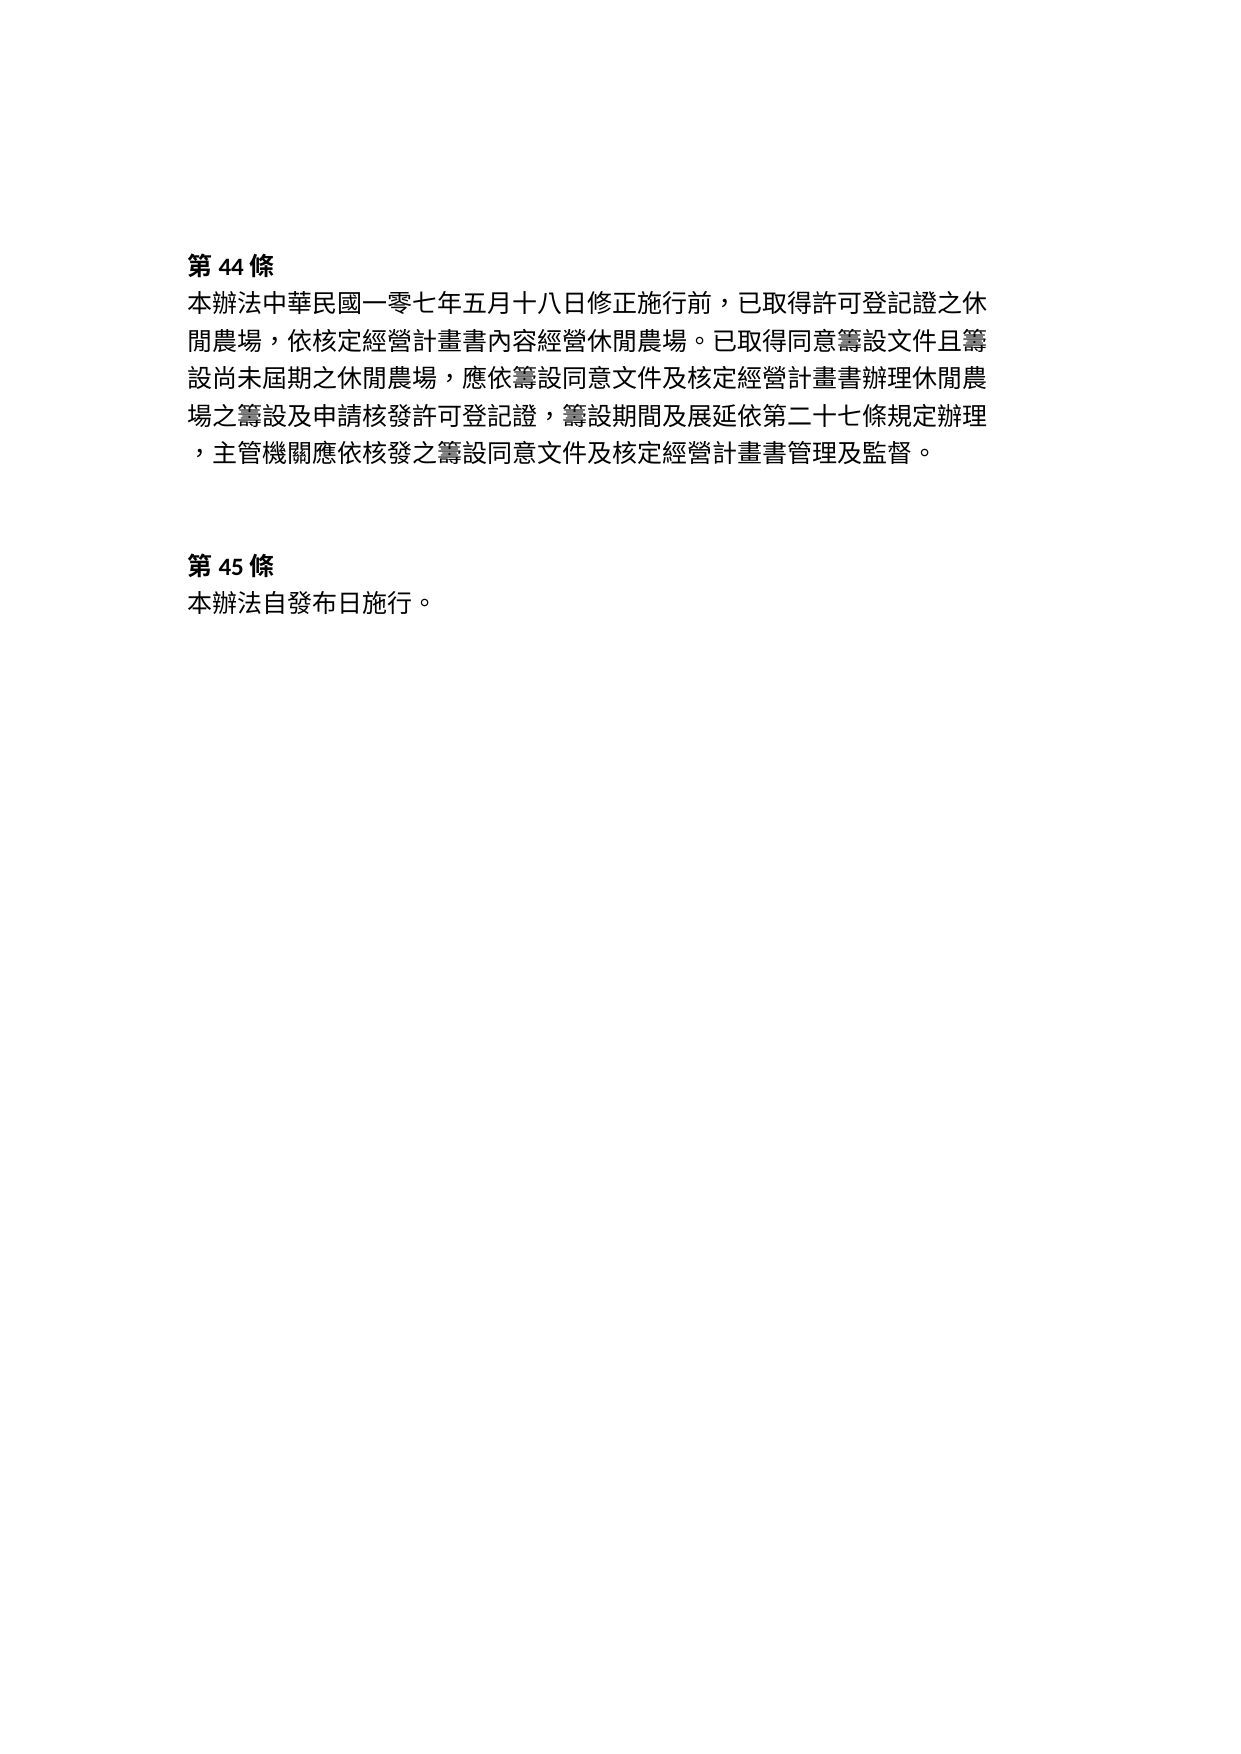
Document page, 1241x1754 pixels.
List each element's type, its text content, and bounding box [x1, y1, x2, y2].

text 第 44 條 本辦法中華民國一零七年五月十八日修正施行前，已取得許可登記證之休 閒農場，依核定經營計畫書內容經營休閒農場。已取得同意籌設文件且籌 設尚未屆期之休閒農場，應依籌設同意文件及核定經營計畫書辦理休閒農 場之籌設及申請核發許可登記證，籌設期間及展延依第二十七條規定辦理 ，主管機關應依核發之籌設同意文件及核定經營計畫書管理及監督。 第 45 條 本辦法自發布日施行。 [187, 164, 1053, 614]
